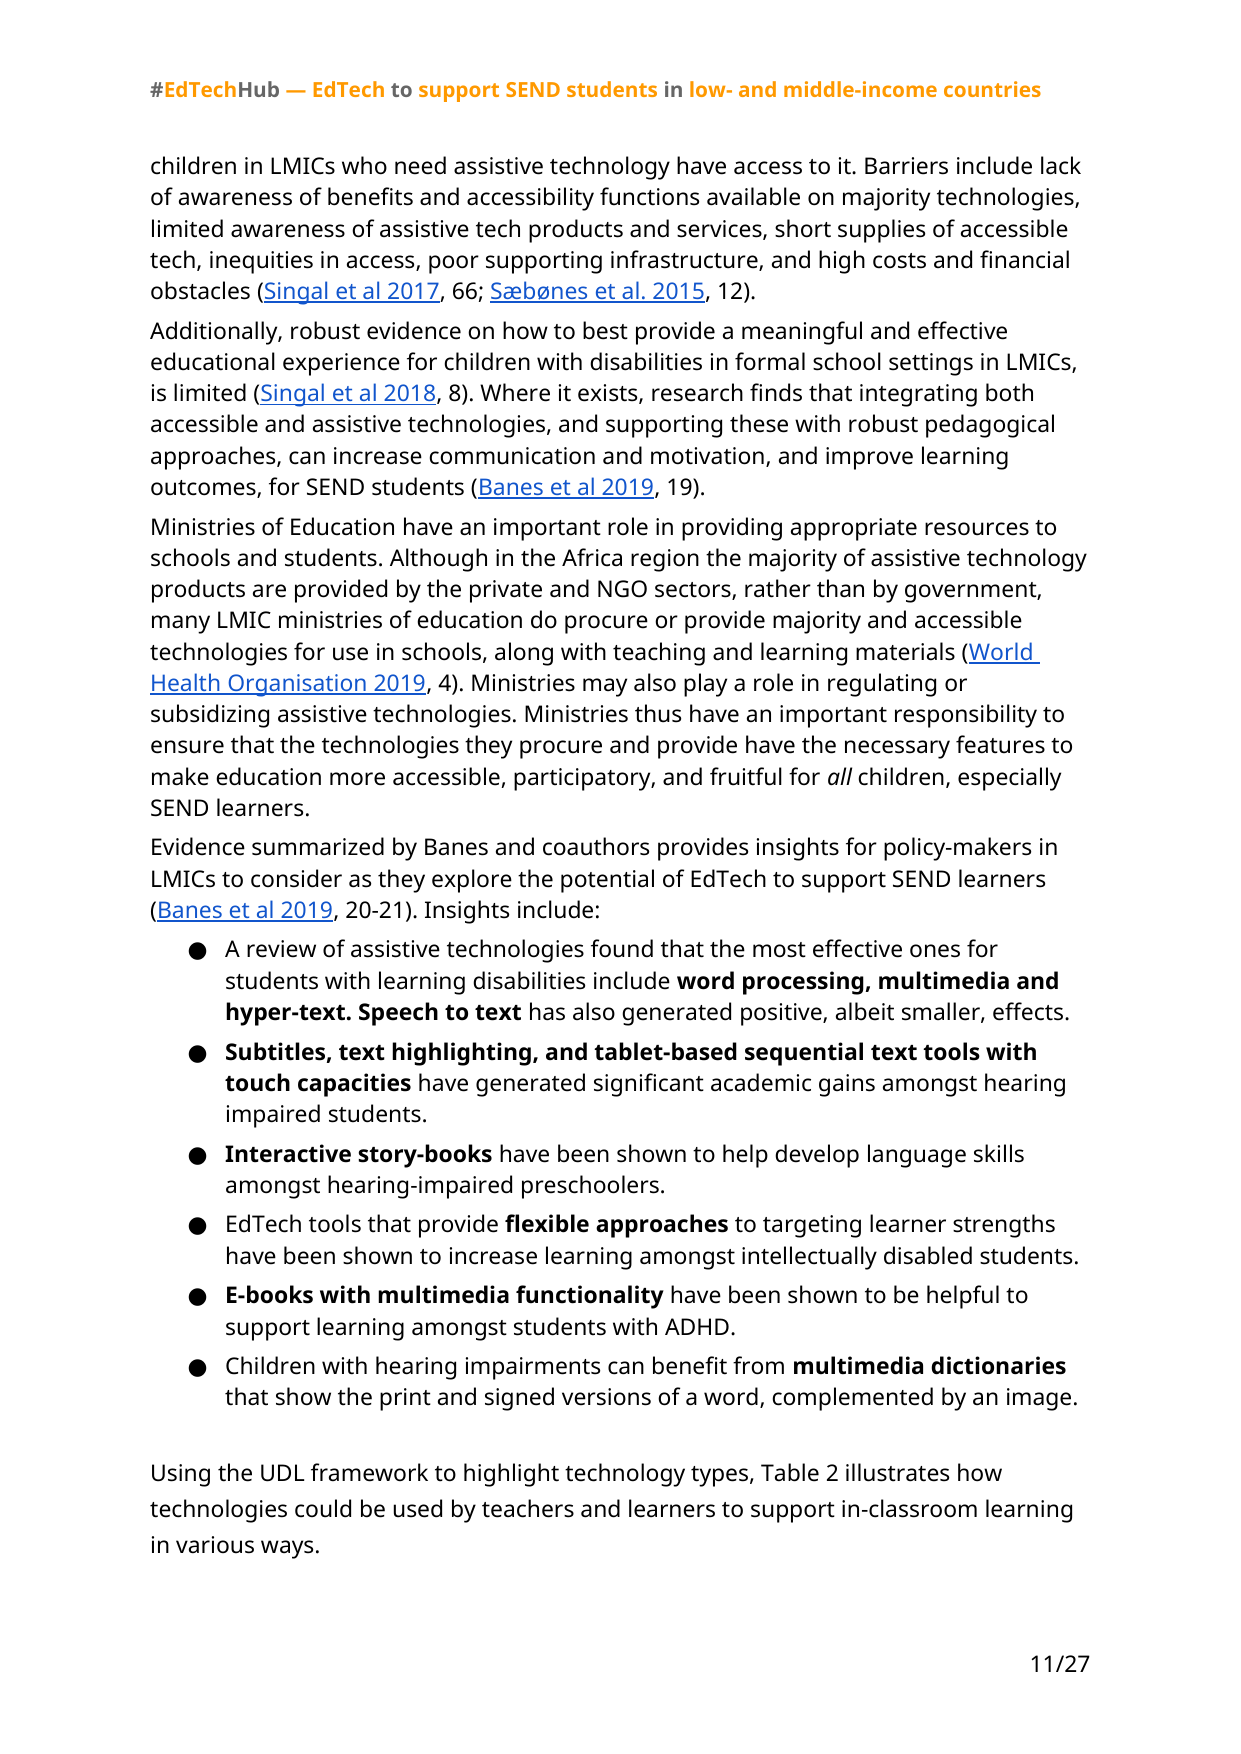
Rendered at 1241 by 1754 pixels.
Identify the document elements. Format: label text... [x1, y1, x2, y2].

list Interactive story-books have been shown to help develop language skills amongst hearing-impaired preschoolers. [187, 1137, 1090, 1200]
text Additionally, robust evidence on how to best provide a meaningful and effective educational experience for children with disabilities in formal school settings in LMICs, is limited (Singal et al 2018, 8). Where it exists, research finds that integrating both accessible and assistive technologies, and supporting these with robust pedagogical approaches, can increase communication and motivation, and improve learning outcomes, for SEND students (Banes et al 2019, 19). [150, 314, 1090, 502]
list E-books with multimedia functionality have been shown to be helpful to support learning amongst students with ADHD. [187, 1279, 1090, 1342]
list A review of assistive technologies found that the most effective ones for students with learning disabilities include word processing, multimedia and hyper-text. Speech to text has also generated positive, albeit smaller, effects. [187, 933, 1090, 1027]
text Ministries of Education have an important role in providing appropriate resources to schools and students. Although in the Africa region the majority of assistive technology products are provided by the private and NGO sectors, rather than by government, many LMIC ministries of education do procure or provide majority and accessible technologies for use in schools, along with teaching and learning materials (World Health Organisation 2019, 4). Ministries may also play a role in regulating or subsidizing assistive technologies. Ministries thus have an important responsibility to ensure that the technologies they procure and provide have the necessary features to make education more accessible, participatory, and fruitful for all children, especially SEND learners. [150, 510, 1090, 823]
text children in LMICs who need assistive technology have access to it. Barriers include lack of awareness of benefits and accessibility functions available on majority technologies, limited awareness of assistive tech products and services, short supplies of accessible tech, inequities in access, poor supporting infrastructure, and high costs and financial obstacles (Singal et al 2017, 66; Sæbønes et al. 2015, 12). [150, 150, 1090, 306]
list Subtitles, text highlighting, and tablet-based sequential text tools with touch capacities have generated significant academic gains amongst hearing impaired students. [187, 1035, 1090, 1129]
list Children with hearing impairments can benefit from multimedia dictionaries that show the print and signed versions of a word, complemented by an image. [187, 1350, 1090, 1412]
text Evidence summarized by Banes and coauthors provides insights for policy-makers in LMICs to consider as they explore the potential of EdTech to support SEND learners (Banes et al 2019, 20-21). Insights include: [150, 831, 1090, 925]
list EdTech tools that provide flexible approaches to targeting learner strengths have been shown to increase learning amongst intellectually disabled students. [187, 1208, 1090, 1271]
text Using the UDL framework to highlight technology types, Table 2 illustrates how technologies could be used by teachers and learners to support in-classroom learning in various ways. [150, 1457, 1090, 1560]
